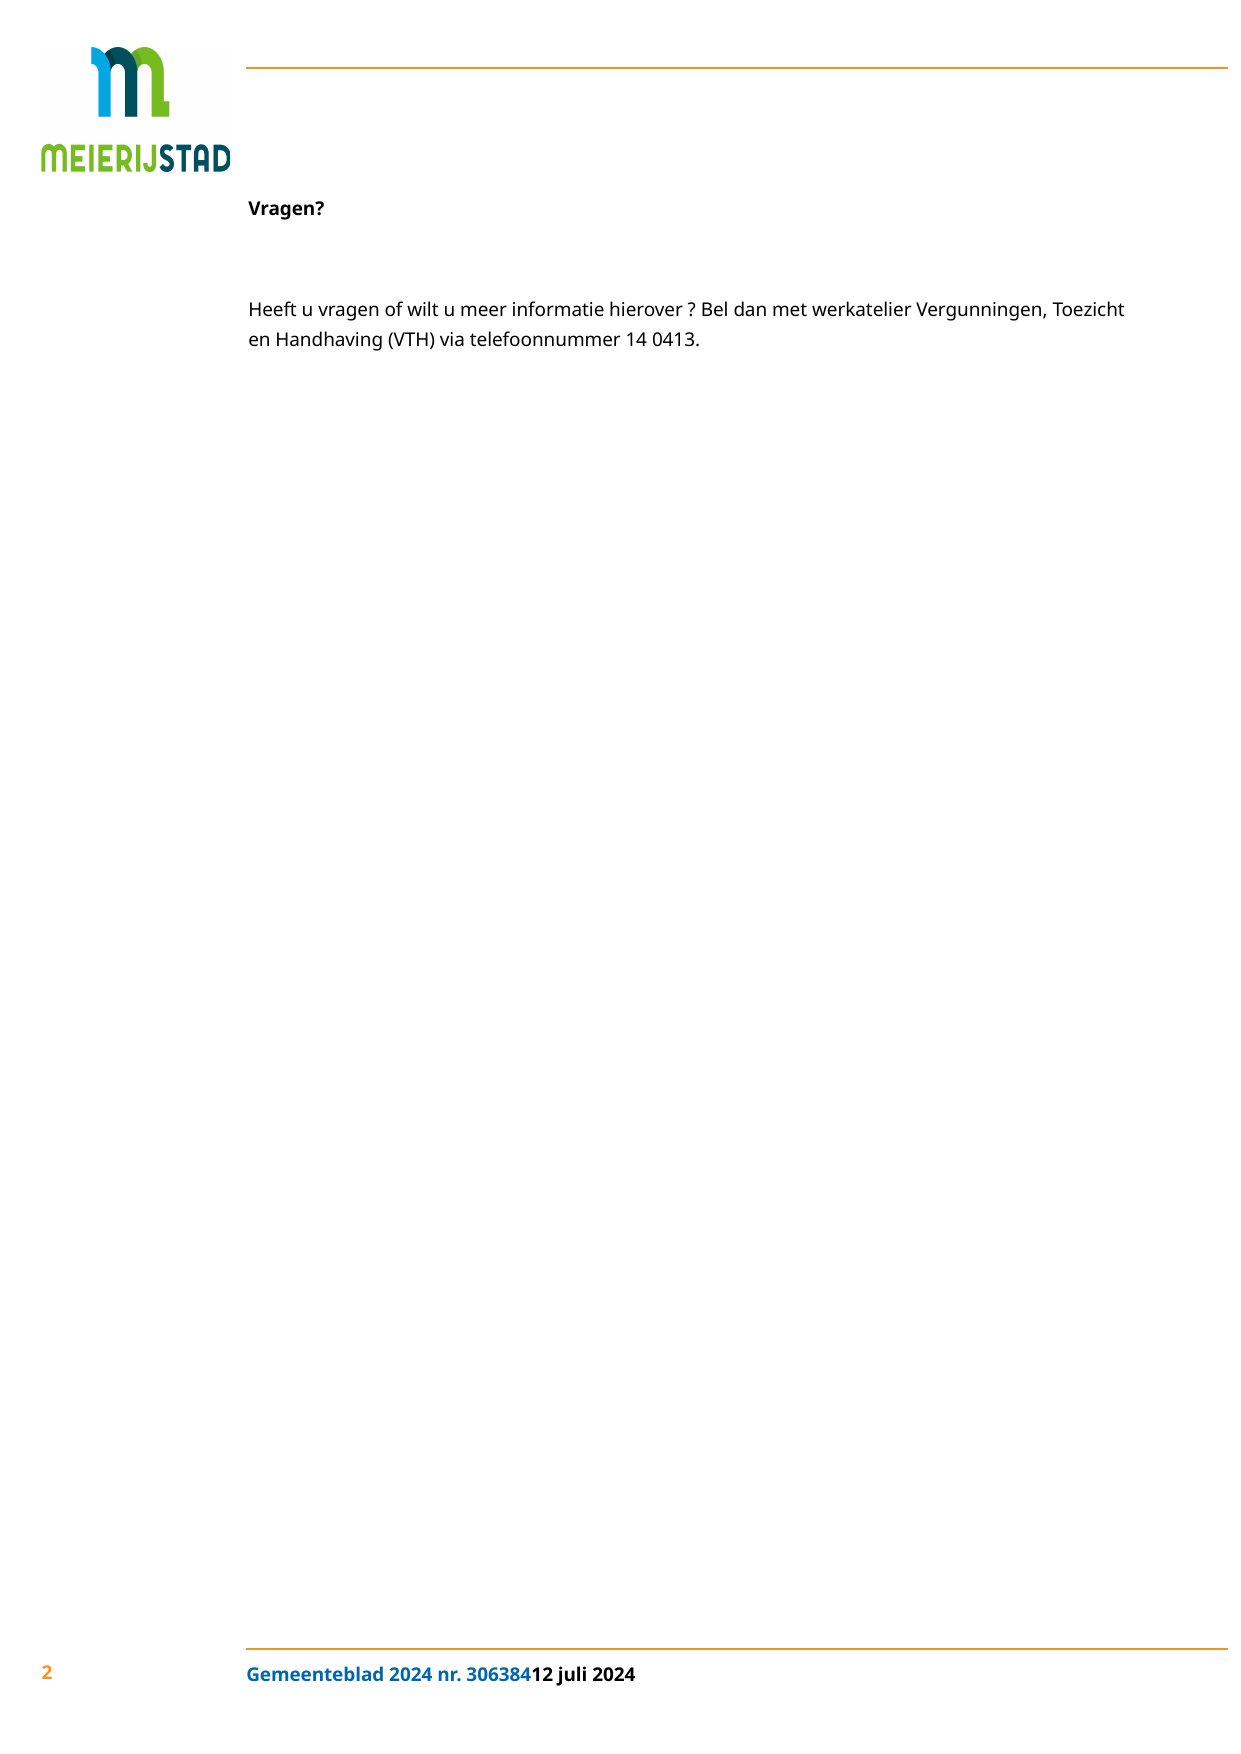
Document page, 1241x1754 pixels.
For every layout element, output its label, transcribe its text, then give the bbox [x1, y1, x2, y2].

text Vragen? [248, 196, 1152, 221]
text Heeft u vragen of wilt u meer informatie hierover ? Bel dan met werkatelier Vergunningen, Toezicht en Handhaving (VTH) via telefoonnummer 14 0413. [248, 296, 1152, 352]
picture [41, 47, 231, 172]
